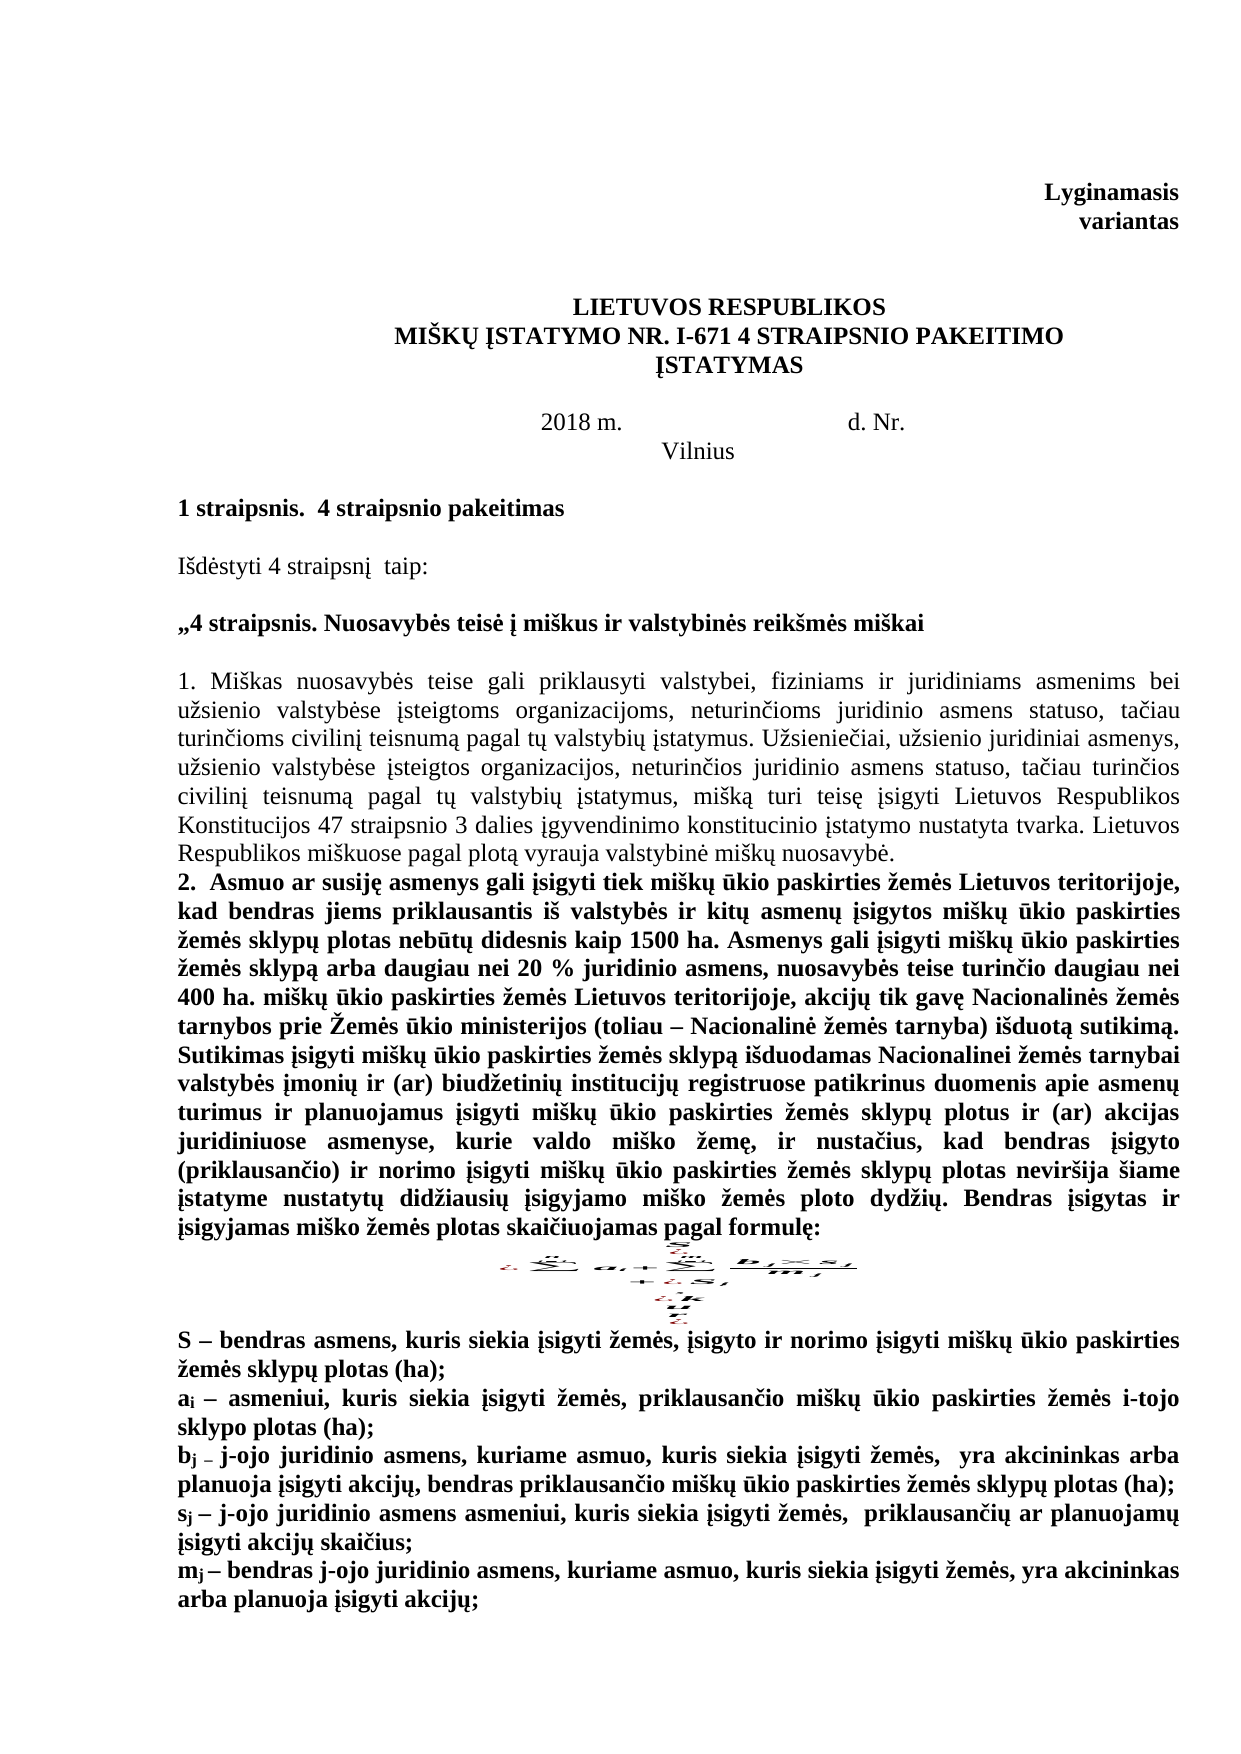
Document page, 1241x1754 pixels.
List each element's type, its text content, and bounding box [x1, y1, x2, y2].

text sj – j-ojo juridinio asmens asmeniui, kuris siekia įsigyti žemės, priklausančių ar planuojamų įsigyti akcijų skaičius; [177, 1498, 1181, 1555]
text mj – bendras j-ojo juridinio asmens, kuriame asmuo, kuris siekia įsigyti žemės, yra akcininkas arba planuoja įsigyti akcijų; [177, 1555, 1181, 1613]
text ai – asmeniui, kuris siekia įsigyti žemės, priklausančio miškų ūkio paskirties žemės i-tojo sklypo plotas (ha); [177, 1383, 1181, 1440]
text MIŠKŲ ĮSTATYMO NR. I-671 4 STRAIPSNIO PAKEITIMO [277, 321, 1181, 350]
text Išdėstyti 4 straipsnį taip: [177, 551, 1181, 580]
text 2018 m. d. Nr. [277, 407, 1181, 436]
text S – bendras asmens, kuris siekia įsigyti žemės, įsigyto ir norimo įsigyti miškų ūkio paskirties žemės sklypų plotas (ha); [177, 1325, 1181, 1383]
text bj – j-ojo juridinio asmens, kuriame asmuo, kuris siekia įsigyti žemės, yra akcininkas arba planuoja įsigyti akcijų, bendras priklausančio miškų ūkio paskirties žemės sklypų plotas (ha); [177, 1440, 1181, 1498]
text Lyginamasis variantas [177, 177, 1179, 235]
text Vilnius [277, 436, 1181, 465]
text „4 straipsnis. Nuosavybės teisė į miškus ir valstybinės reikšmės miškai [177, 608, 1181, 637]
text ĮSTATYMAS [277, 350, 1181, 378]
text 2. Asmuo ar susiję asmenys gali įsigyti tiek miškų ūkio paskirties žemės Lietuvos teritorijoje, kad bendras jiems priklausantis iš valstybės ir kitų asmenų įsigytos miškų ūkio paskirties žemės sklypų plotas nebūtų didesnis kaip 1500 ha. Asmenys gali įsigyti miškų ūkio paskirties žemės sklypą arba daugiau nei 20 % juridinio asmens, nuosavybės teise turinčio daugiau nei 400 ha. miškų ūkio paskirties žemės Lietuvos teritorijoje, akcijų tik gavę Nacionalinės žemės tarnybos prie Žemės ūkio ministerijos (toliau – Nacionalinė žemės tarnyba) išduotą sutikimą. Sutikimas įsigyti miškų ūkio paskirties žemės sklypą išduodamas Nacionalinei žemės tarnybai valstybės įmonių ir (ar) biudžetinių institucijų registruose patikrinus duomenis apie asmenų turimus ir planuojamus įsigyti miškų ūkio paskirties žemės sklypų plotus ir (ar) akcijas juridiniuose asmenyse, kurie valdo miško žemę, ir nustačius, kad bendras įsigyto (priklausančio) ir norimo įsigyti miškų ūkio paskirties žemės sklypų plotas neviršija šiame įstatyme nustatytų didžiausių įsigyjamo miško žemės ploto dydžių. Bendras įsigytas ir įsigyjamas miško žemės plotas skaičiuojamas pagal formulę: [177, 867, 1181, 1241]
text 1. Miškas nuosavybės teise gali priklausyti valstybei, fiziniams ir juridiniams asmenims bei užsienio valstybėse įsteigtoms organizacijoms, neturinčioms juridinio asmens statuso, tačiau turinčioms civilinį teisnumą pagal tų valstybių įstatymus. Užsieniečiai, užsienio juridiniai asmenys, užsienio valstybėse įsteigtos organizacijos, neturinčios juridinio asmens statuso, tačiau turinčios civilinį teisnumą pagal tų valstybių įstatymus, mišką turi teisę įsigyti Lietuvos Respublikos Konstitucijos 47 straipsnio 3 dalies įgyvendinimo konstitucinio įstatymo nustatyta tvarka. Lietuvos Respublikos miškuose pagal plotą vyrauja valstybinė miškų nuosavybė. [177, 666, 1181, 867]
text LIETUVOS RESPUBLIKOS [277, 292, 1181, 321]
text 1 straipsnis. 4 straipsnio pakeitimas [177, 493, 1181, 522]
